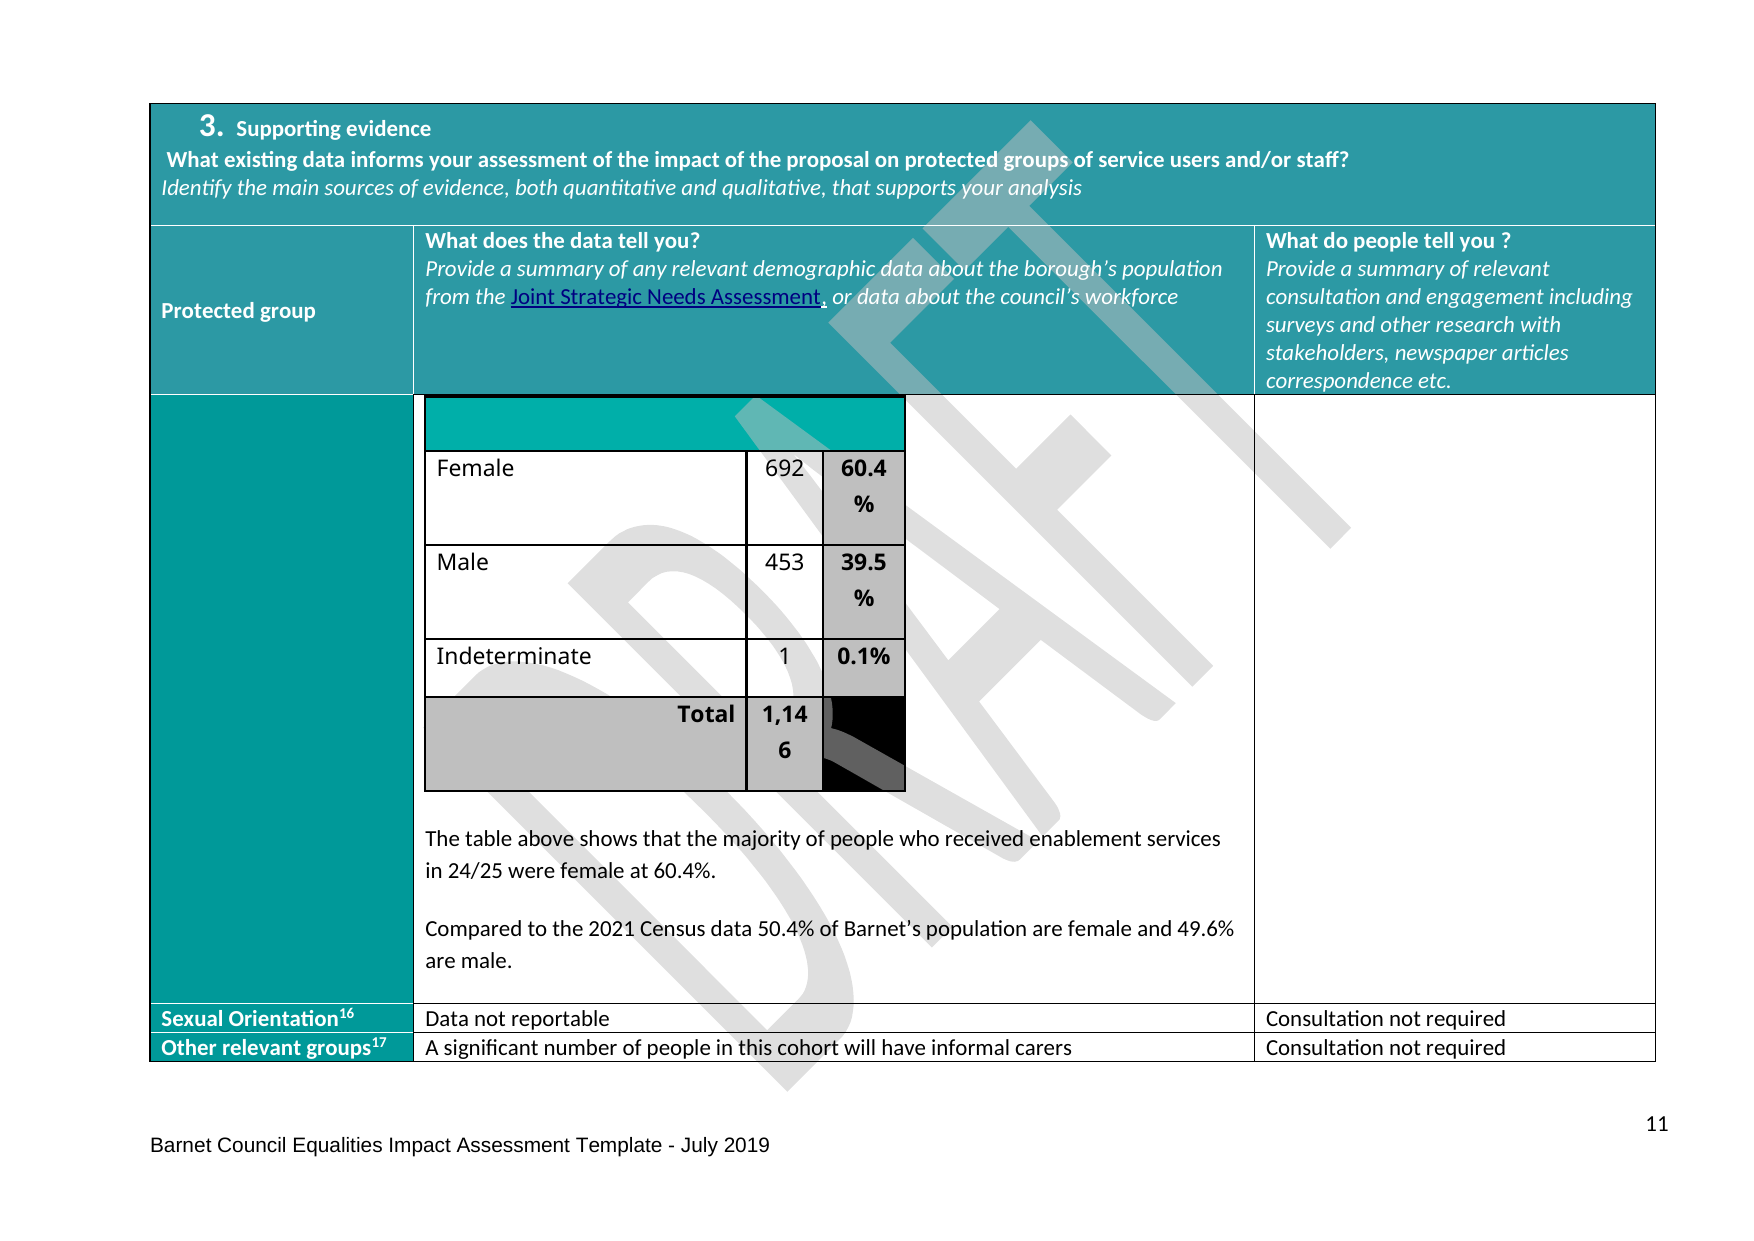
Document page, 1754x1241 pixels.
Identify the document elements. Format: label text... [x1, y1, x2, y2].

table_cell Total [615, 698, 745, 790]
table_cell [486, 708, 680, 790]
table_cell 1,146 [748, 765, 773, 790]
table_cell 1 [748, 640, 793, 696]
table_cell Protected group [151, 226, 413, 394]
table_cell 0.1% [824, 640, 904, 696]
table_cell Table 7: People who received enablement services by sex 24/25 as of Nov 2024 The table above shows that the majority of people who received enablement services in 24/25 were female at 60.4%. Compared to the 2021 Census data 50.4% of Barnet’s population are female and 49.6% are male. [906, 540, 998, 659]
table_cell [629, 572, 745, 638]
table_cell Table 7: People who received enablement services by sex 24/25 as of Nov 2024 The table above shows that the majority of people who received enablement services in 24/25 were female at 60.4%. Compared to the 2021 Census data 50.4% of Barnet’s population are female and 49.6% are male. [414, 395, 697, 1003]
table_cell What does the data tell you? Provide a summary of any relevant demographic data about the borough’s population from the Joint Strategic Needs Assessment, or data about the council’s workforce [1051, 226, 1254, 394]
table_cell [742, 1004, 792, 1029]
table_cell Consultation not required [1255, 1033, 1655, 1061]
table_cell 39.5% [864, 546, 904, 599]
table_cell Consultation not required [1255, 1004, 1655, 1032]
table_cell Female [426, 452, 745, 544]
table_cell 39.5% [824, 546, 896, 638]
table_cell [805, 640, 822, 669]
table_cell 60.4% [824, 479, 904, 544]
table_header Supporting evidence What existing data informs your assessment of the impact of the proposal on protected groups of service users and/or staff? Identify the main sources of evidence, both quantitative and qualitative, that supports your analysis [151, 104, 1655, 225]
table_cell 1,146 [802, 759, 822, 790]
table_cell 60.4% [835, 452, 904, 503]
table_cell Male [426, 546, 621, 638]
table_cell A significant number of people in this cohort will have informal carers [820, 1033, 1254, 1061]
table_cell [667, 640, 745, 696]
table_cell [426, 732, 484, 790]
table_cell [832, 698, 904, 764]
table_cell 1,146 [748, 698, 793, 737]
table_cell 453 [748, 546, 822, 638]
table_cell What do people tell you ? Provide a summary of relevant consultation and engagement including surveys and other research with stakeholders, newspaper articles correspondence etc. [1255, 226, 1655, 394]
table_cell [426, 698, 451, 723]
table_cell [151, 395, 413, 1003]
table_cell 692 [748, 452, 822, 544]
table_cell Table 7: People who received enablement services by sex 24/25 as of Nov 2024 The table above shows that the majority of people who received enablement services in 24/25 were female at 60.4%. Compared to the 2021 Census data 50.4% of Barnet’s population are female and 49.6% are male. [729, 395, 1254, 1003]
table_header [761, 398, 904, 450]
table_cell Data not reportable [414, 1004, 726, 1032]
table_cell [824, 759, 881, 790]
table_cell [1255, 395, 1655, 1003]
table_cell [847, 1004, 1254, 1032]
table_cell A significant number of people in this cohort will have informal carers [414, 1033, 755, 1061]
table_cell Indeterminate [426, 640, 679, 696]
table_cell [711, 546, 745, 573]
table_cell Table 7: People who received enablement services by sex 24/25 as of Nov 2024 The table above shows that the majority of people who received enablement services in 24/25 were female at 60.4%. Compared to the 2021 Census data 50.4% of Barnet’s population are female and 49.6% are male. [531, 792, 808, 1003]
table_cell Other relevant groups [151, 1033, 413, 1061]
table_cell Sexual Orientation [151, 1004, 413, 1032]
table_header [426, 398, 758, 450]
table_cell What does the data tell you? Provide a summary of any relevant demographic data about the borough’s population from the Joint Strategic Needs Assessment, or data about the council’s workforce [414, 226, 1174, 394]
